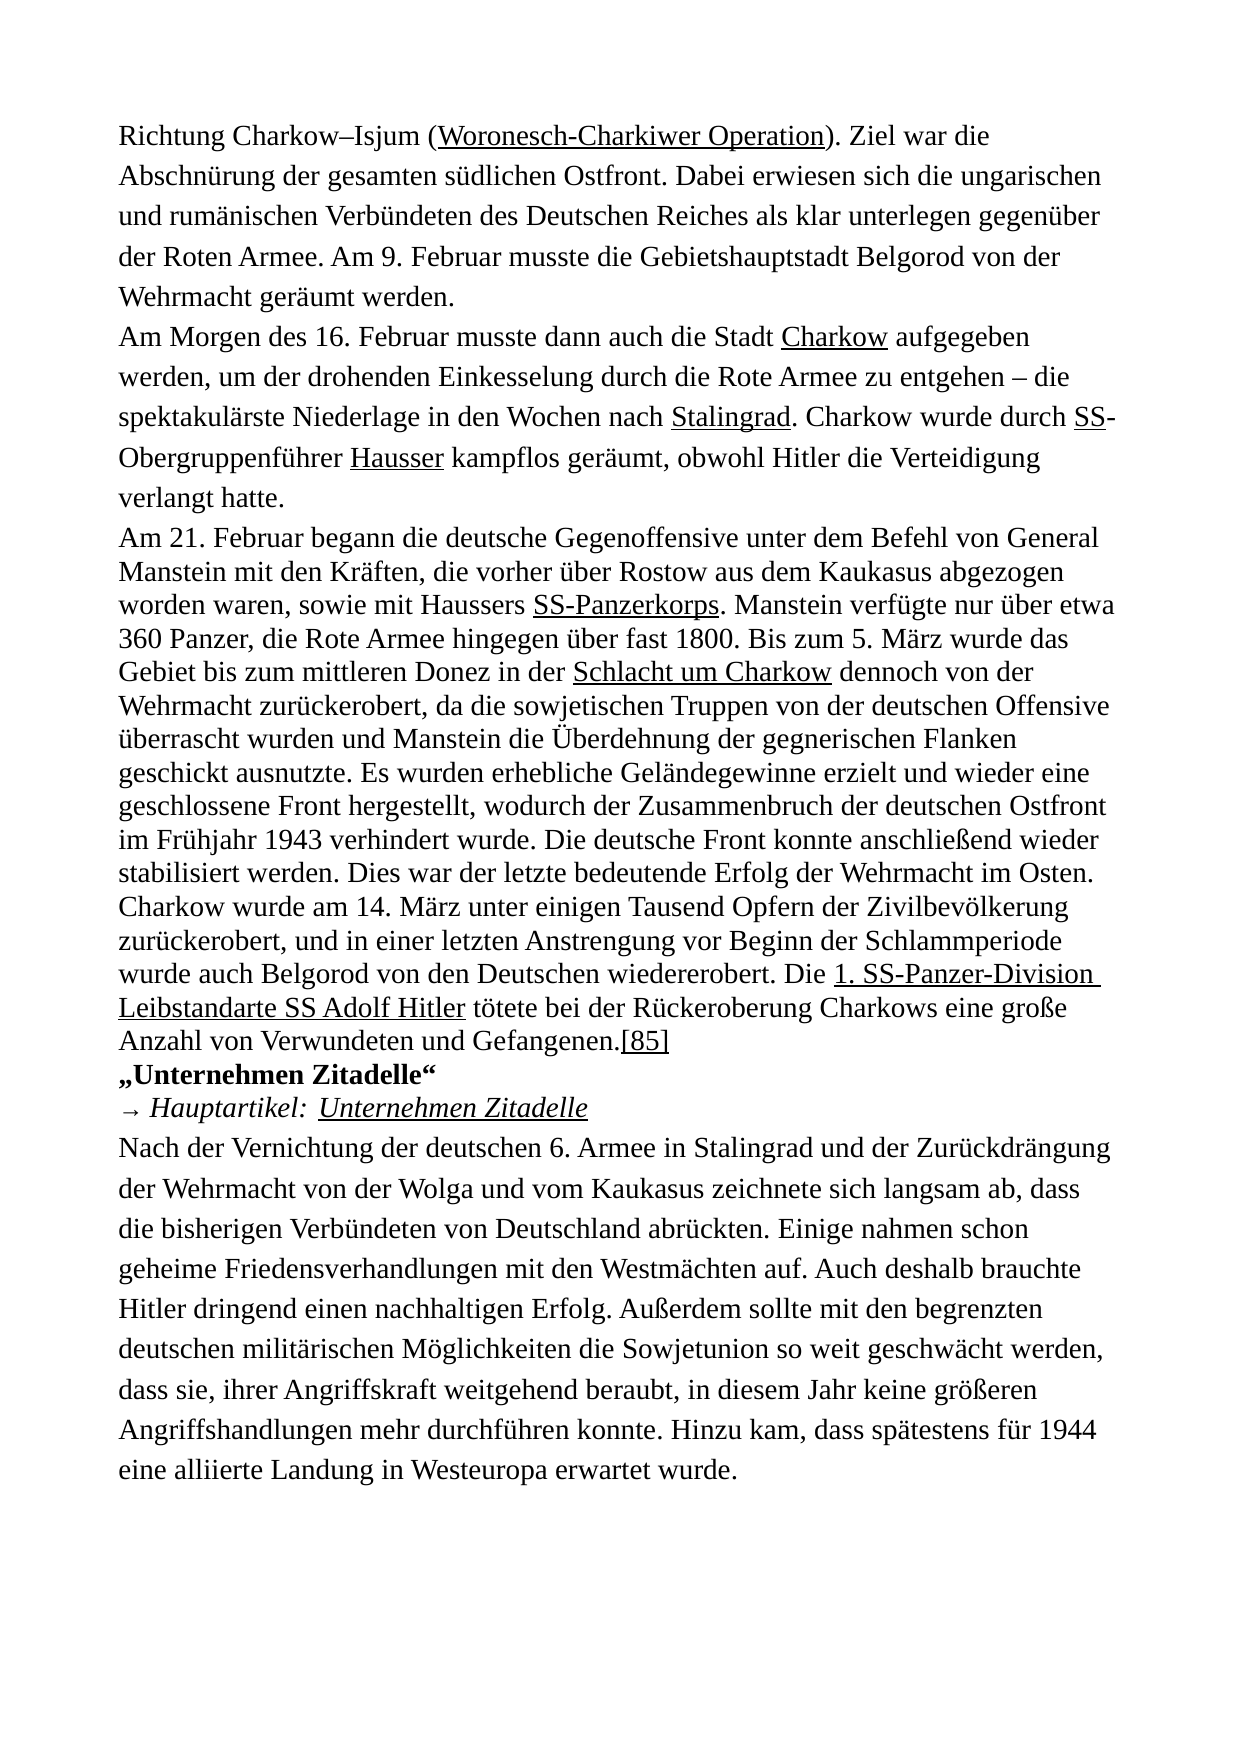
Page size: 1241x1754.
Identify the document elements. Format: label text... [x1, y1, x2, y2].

text Nach der Vernichtung der deutschen 6. Armee in Stalingrad und der Zurückdrängung der Wehrmacht von der Wolga und vom Kaukasus zeichnete sich langsam ab, dass die bisherigen Verbündeten von Deutschland abrückten. Einige nahmen schon geheime Friedensverhandlungen mit den Westmächten auf. Auch deshalb brauchte Hitler dringend einen nachhaltigen Erfolg. Außerdem sollte mit den begrenzten deutschen militärischen Möglichkeiten die Sowjetunion so weit geschwächt werden, dass sie, ihrer Angriffskraft weitgehend beraubt, in diesem Jahr keine größeren Angriffshandlungen mehr durchführen konnte. Hinzu kam, dass spätestens für 1944 eine alliierte Landung in Westeuropa erwartet wurde. [118, 1131, 1122, 1486]
text Am 21. Februar begann die deutsche Gegenoffensive unter dem Befehl von General Manstein mit den Kräften, die vorher über Rostow aus dem Kaukasus abgezogen worden waren, sowie mit Haussers SS-Panzerkorps. Manstein verfügte nur über etwa 360 Panzer, die Rote Armee hingegen über fast 1800. Bis zum 5. März wurde das Gebiet bis zum mittleren Donez in der Schlacht um Charkow dennoch von der Wehrmacht zurückerobert, da die sowjetischen Truppen von der deutschen Offensive überrascht wurden und Manstein die Überdehnung der gegnerischen Flanken geschickt ausnutzte. Es wurden erhebliche Geländegewinne erzielt und wieder eine geschlossene Front hergestellt, wodurch der Zusammenbruch der deutschen Ostfront im Frühjahr 1943 verhindert wurde. Die deutsche Front konnte anschließend wieder stabilisiert werden. Dies war der letzte bedeutende Erfolg der Wehrmacht im Osten. Charkow wurde am 14. März unter einigen Tausend Opfern der Zivilbevölkerung zurückerobert, und in einer letzten Anstrengung vor Beginn der Schlammperiode wurde auch Belgorod von den Deutschen wiedererobert. Die 1. SS-Panzer-Division Leibstandarte SS Adolf Hitler tötete bei der Rückeroberung Charkows eine große Anzahl von Verwundeten und Gefangenen.[85] [118, 520, 1122, 1057]
text Am Morgen des 16. Februar musste dann auch die Stadt Charkow aufgegeben werden, um der drohenden Einkesselung durch die Rote Armee zu entgehen – die spektakulärste Niederlage in den Wochen nach Stalingrad. Charkow wurde durch SS-Obergruppenführer Hausser kampflos geräumt, obwohl Hitler die Verteidigung verlangt hatte. [118, 319, 1122, 513]
subtitle „Unternehmen Zitadelle“ [118, 1057, 1122, 1090]
text → Hauptartikel: Unternehmen Zitadelle [118, 1090, 1122, 1124]
text Richtung Charkow–Isjum (Woronesch-Charkiwer Operation). Ziel war die Abschnürung der gesamten südlichen Ostfront. Dabei erwiesen sich die ungarischen und rumänischen Verbündeten des Deutschen Reiches als klar unterlegen gegenüber der Roten Armee. Am 9. Februar musste die Gebietshauptstadt Belgorod von der Wehrmacht geräumt werden. [118, 118, 1122, 312]
